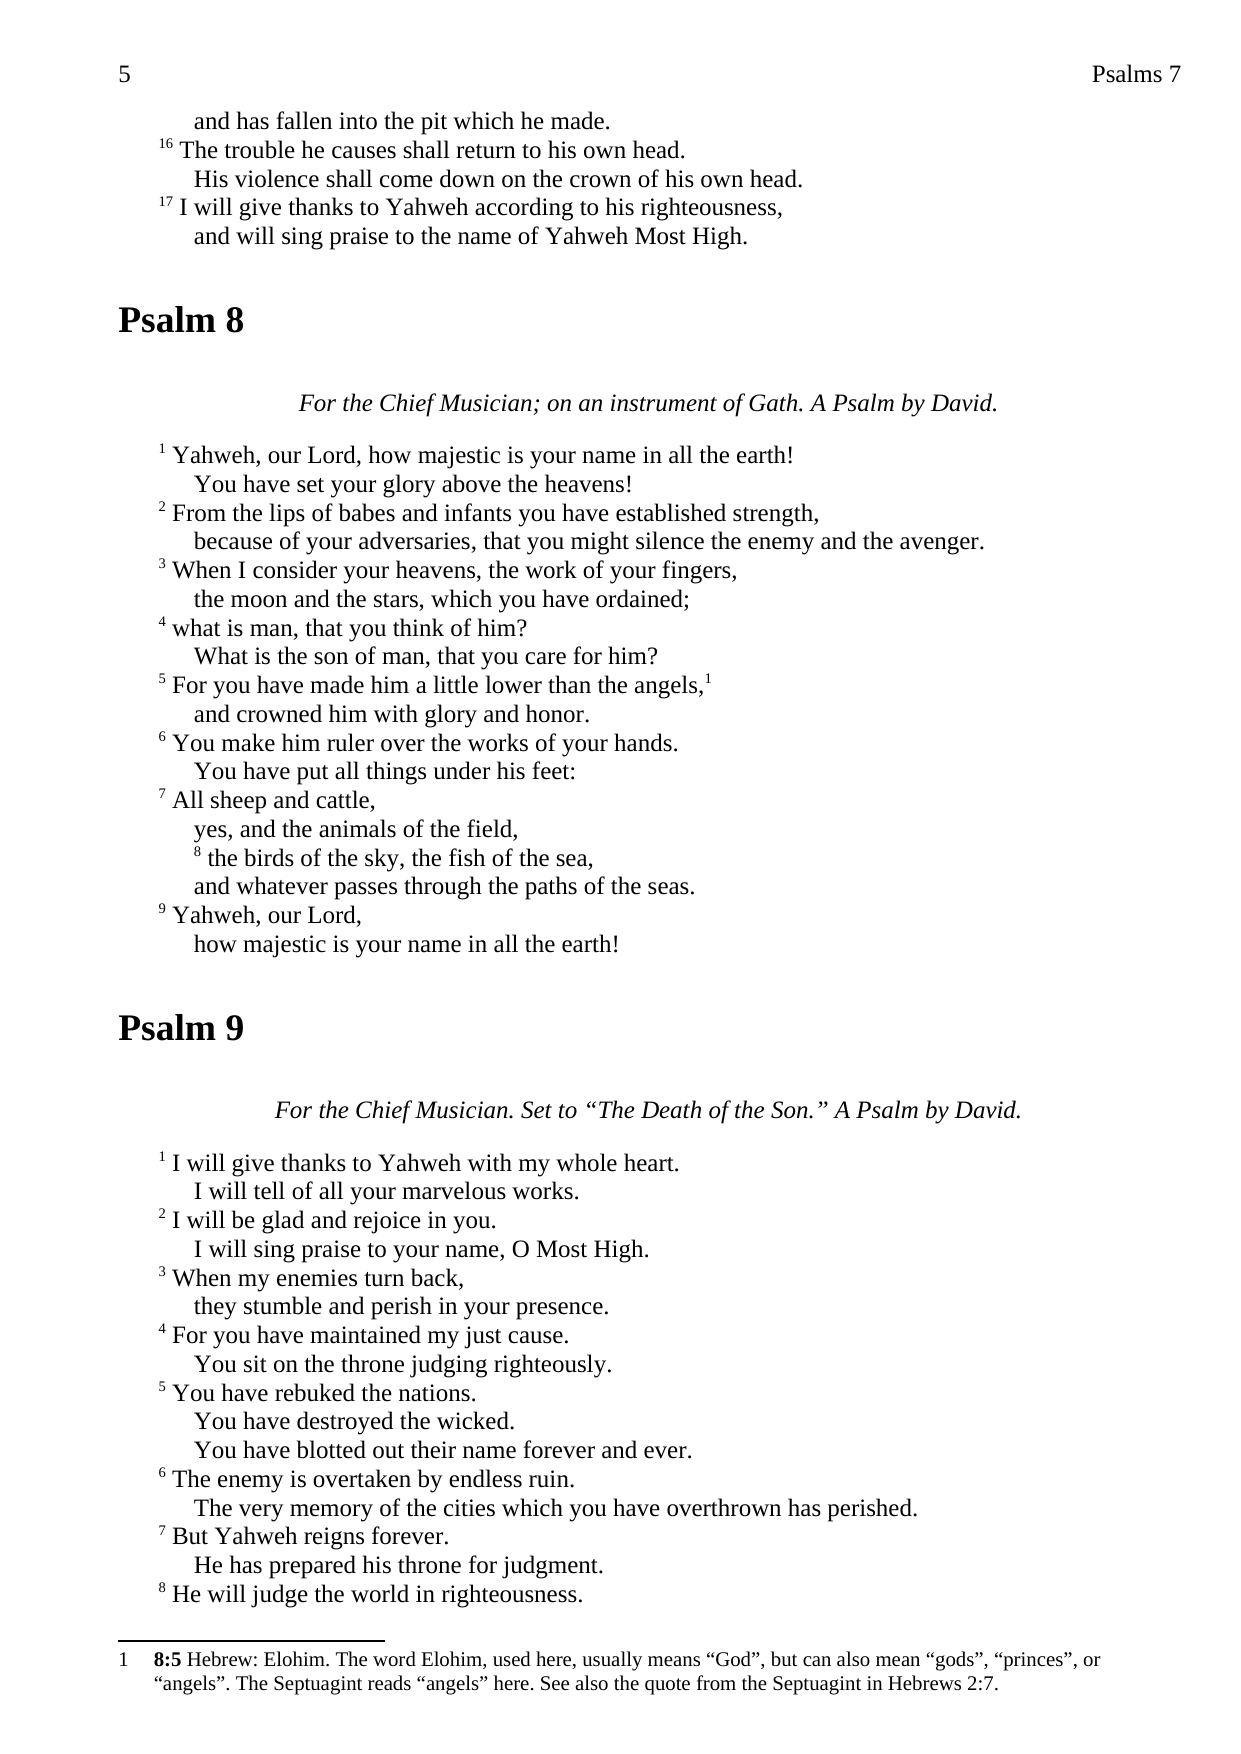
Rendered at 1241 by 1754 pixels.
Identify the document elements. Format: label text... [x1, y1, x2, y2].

text 3 When my enemies turn back, [158, 1263, 1181, 1291]
text and will sing praise to the name of Yahweh Most High. [194, 221, 1181, 250]
text 8 He will judge the world in righteousness. [158, 1579, 1181, 1608]
text 8 the birds of the sky, the fish of the sea, [194, 843, 1181, 871]
text 16 The trouble he causes shall return to his own head. [158, 135, 1181, 164]
text how majestic is your name in all the earth! [194, 929, 1181, 958]
text 6 You make him ruler over the works of your hands. [158, 728, 1181, 756]
text He has prepared his throne for judgment. [194, 1550, 1181, 1579]
text I will tell of all your marvelous works. [194, 1176, 1181, 1205]
text You have put all things under his feet: [194, 756, 1181, 785]
text 3 When I consider your heavens, the work of your fingers, [158, 555, 1181, 584]
text 9 Yahweh, our Lord, [158, 900, 1181, 929]
text and whatever passes through the paths of the seas. [194, 871, 1181, 900]
text 1 I will give thanks to Yahweh with my whole heart. [158, 1148, 1181, 1176]
text 1 Yahweh, our Lord, how majestic is your name in all the earth! [158, 440, 1181, 469]
text and has fallen into the pit which he made. [194, 106, 1181, 135]
text For the Chief Musician; on an instrument of Gath. A Psalm by David. [118, 388, 1181, 416]
text 4 what is man, that you think of him? [158, 613, 1181, 641]
text they stumble and perish in your presence. [194, 1291, 1181, 1320]
text 8:5 Hebrew: Elohim. The word Elohim, used here, usually means “God”, but can also mean “gods”, “princes”, or “angels”. The Septuagint reads “angels” here. See also the quote from the Septuagint in Hebrews 2:7. [118, 1647, 1181, 1695]
text 4 For you have maintained my just cause. [158, 1320, 1181, 1349]
text 6 The enemy is overtaken by endless ruin. [158, 1464, 1181, 1493]
text You sit on the throne judging righteously. [194, 1349, 1181, 1378]
text 7 But Yahweh reigns forever. [158, 1521, 1181, 1550]
text I will sing praise to your name, O Most High. [194, 1234, 1181, 1263]
text 2 From the lips of babes and infants you have established strength, [158, 498, 1181, 526]
text Psalm 8 [118, 297, 1181, 340]
text 5 For you have made him a little lower than the angels, [158, 670, 1181, 699]
text yes, and the animals of the field, [194, 814, 1181, 843]
text 5 You have rebuked the nations. [158, 1378, 1181, 1406]
text What is the son of man, that you care for him? [194, 641, 1181, 670]
text and crowned him with glory and honor. [194, 699, 1181, 728]
text You have destroyed the wicked. [194, 1406, 1181, 1435]
text You have blotted out their name forever and ever. [194, 1435, 1181, 1464]
text Psalm 9 [118, 1005, 1181, 1048]
text His violence shall come down on the crown of his own head. [194, 164, 1181, 192]
text 17 I will give thanks to Yahweh according to his righteousness, [158, 192, 1181, 221]
text 7 All sheep and cattle, [158, 785, 1181, 814]
text 2 I will be glad and rejoice in you. [158, 1205, 1181, 1234]
text The very memory of the cities which you have overthrown has perished. [194, 1493, 1181, 1521]
text the moon and the stars, which you have ordained; [194, 584, 1181, 613]
text For the Chief Musician. Set to “The Death of the Son.” A Psalm by David. [118, 1095, 1181, 1124]
text You have set your glory above the heavens! [194, 469, 1181, 498]
text because of your adversaries, that you might silence the enemy and the avenger. [194, 526, 1181, 555]
